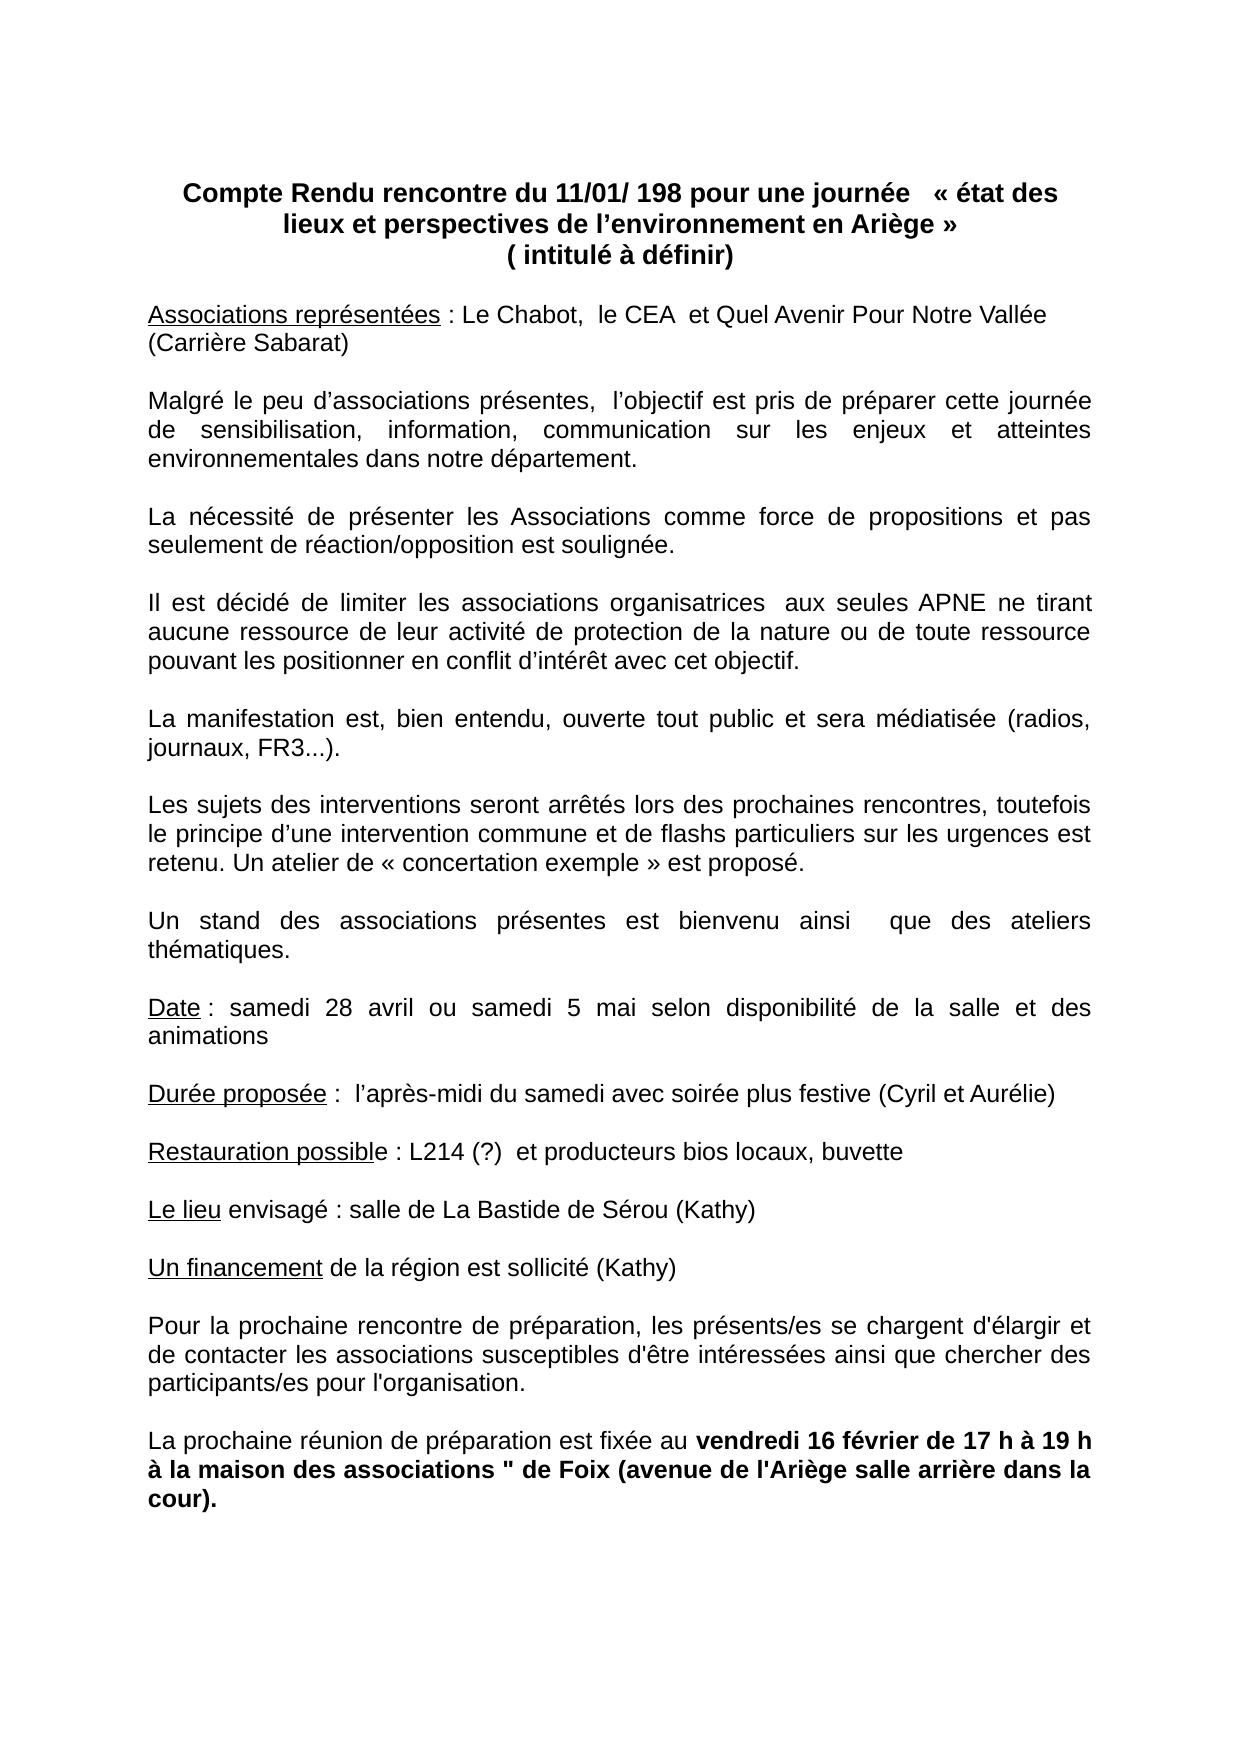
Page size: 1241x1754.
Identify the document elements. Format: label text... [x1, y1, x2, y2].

text Un stand des associations présentes est bienvenu ainsi que des ateliers thématiques. [148, 906, 1093, 963]
text Un financement de la région est sollicité (Kathy) [148, 1253, 1093, 1282]
text Les sujets des interventions seront arrêtés lors des prochaines rencontres, toutefois le principe d’une intervention commune et de flashs particuliers sur les urgences est retenu. Un atelier de « concertation exemple » est proposé. [148, 791, 1093, 877]
text Compte Rendu rencontre du 11/01/ 198 pour une journée « état des lieux et perspectives de l’environnement en Ariège » ( intitulé à définir) [148, 177, 1093, 271]
text Malgré le peu d’associations présentes, l’objectif est pris de préparer cette journée de sensibilisation, information, communication sur les enjeux et atteintes environnementales dans notre département. [148, 386, 1093, 473]
text La prochaine réunion de préparation est fixée au vendredi 16 février de 17 h à 19 h à la maison des associations " de Foix (avenue de l'Ariège salle arrière dans la cour). [148, 1426, 1093, 1513]
text Pour la prochaine rencontre de préparation, les présents/es se chargent d'élargir et de contacter les associations susceptibles d'être intéressées ainsi que chercher des participants/es pour l'organisation. [148, 1311, 1093, 1397]
text La nécessité de présenter les Associations comme force de propositions et pas seulement de réaction/opposition est soulignée. [148, 502, 1093, 559]
text Durée proposée : l’après-midi du samedi avec soirée plus festive (Cyril et Aurélie) [148, 1079, 1093, 1108]
text Le lieu envisagé : salle de La Bastide de Sérou (Kathy) [148, 1195, 1093, 1224]
text Associations représentées : Le Chabot, le CEA et Quel Avenir Pour Notre Vallée (Carrière Sabarat) [148, 300, 1093, 357]
text Restauration possible : L214 (?) et producteurs bios locaux, buvette [148, 1137, 1093, 1166]
text La manifestation est, bien entendu, ouverte tout public et sera médiatisée (radios, journaux, FR3...). [148, 704, 1093, 761]
text Date : samedi 28 avril ou samedi 5 mai selon disponibilité de la salle et des animations [148, 993, 1093, 1050]
text Il est décidé de limiter les associations organisatrices aux seules APNE ne tirant aucune ressource de leur activité de protection de la nature ou de toute ressource pouvant les positionner en conflit d’intérêt avec cet objectif. [148, 588, 1093, 675]
